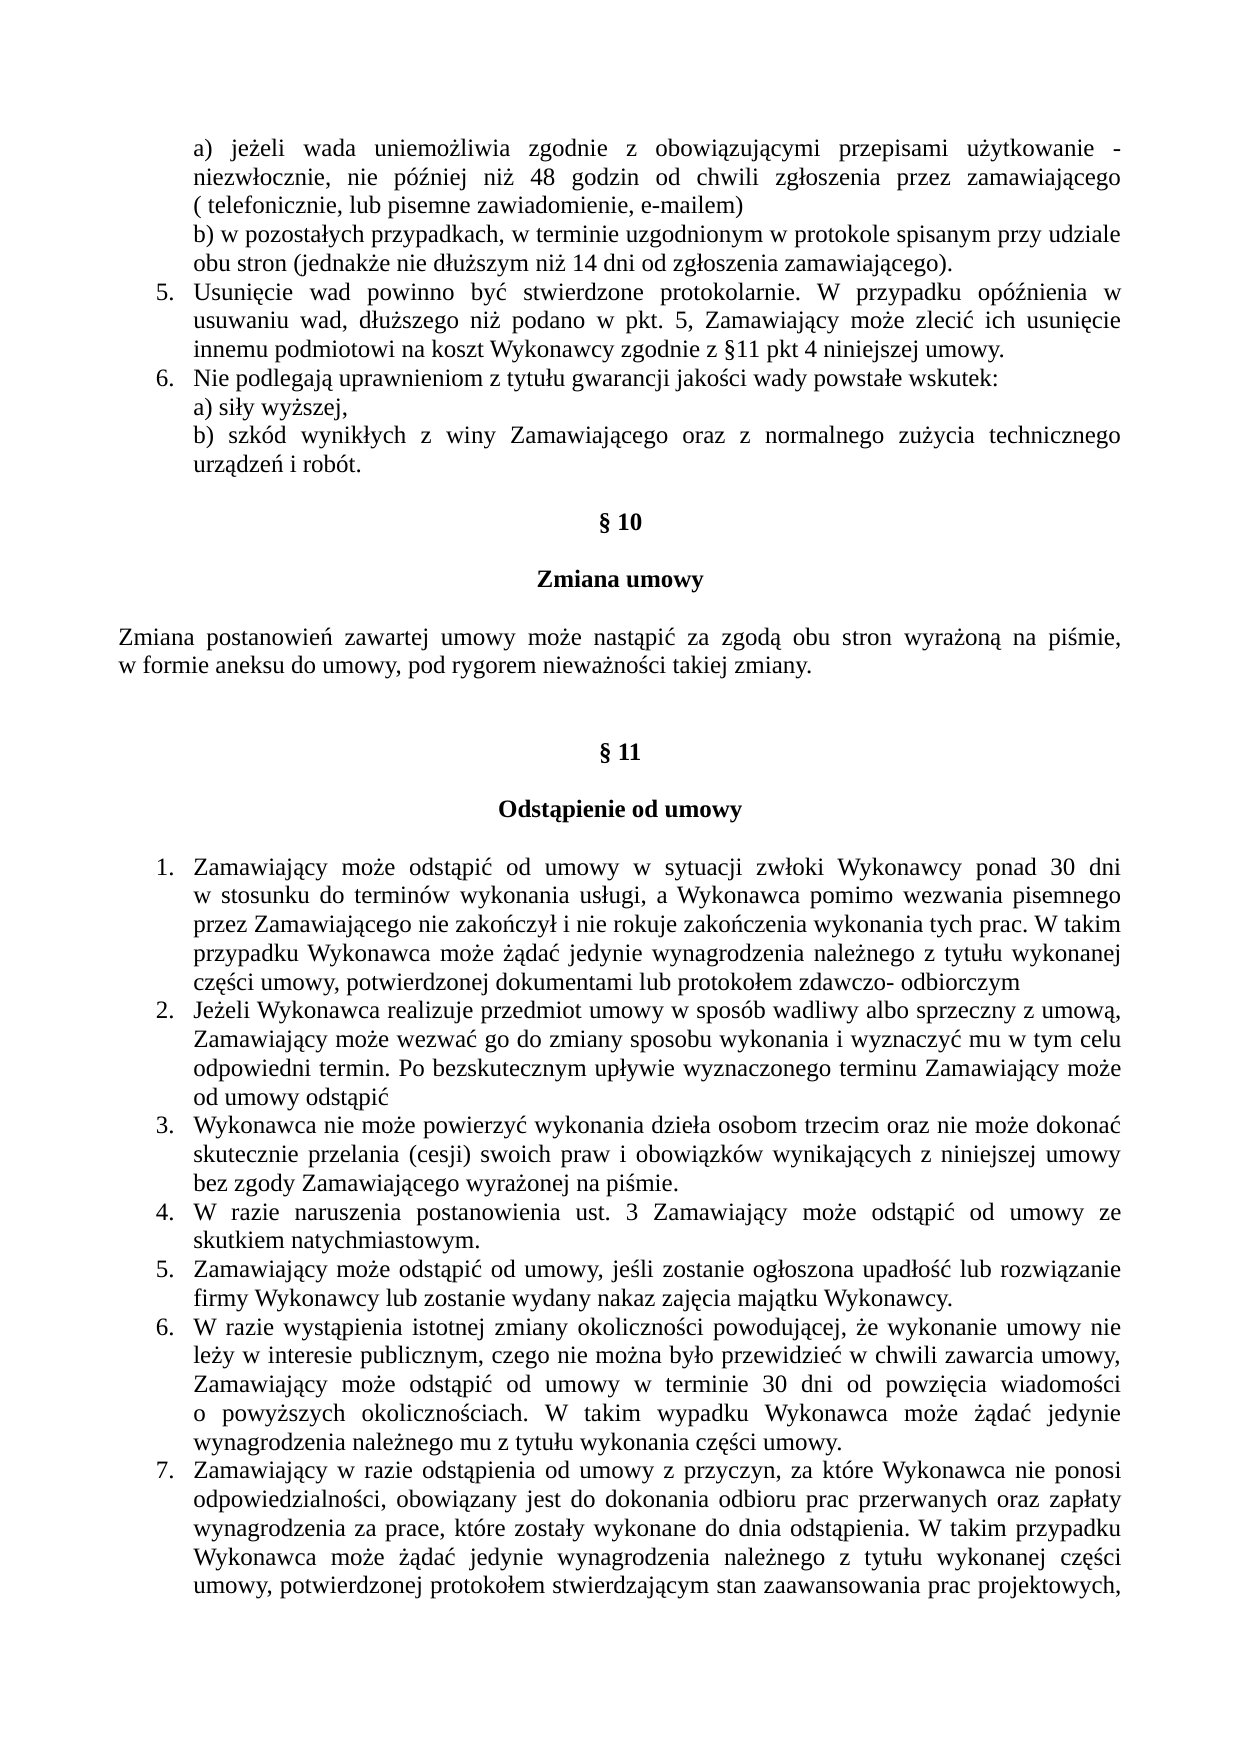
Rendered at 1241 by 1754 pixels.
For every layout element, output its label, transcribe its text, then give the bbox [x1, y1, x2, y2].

list Zamawiający może odstąpić od umowy w sytuacji zwłoki Wykonawcy ponad 30 dni w stosunku do terminów wykonania usługi, a Wykonawca pomimo wezwania pisemnego przez Zamawiającego nie zakończył i nie rokuje zakończenia wykonania tych prac. W takim przypadku Wykonawca może żądać jedynie wynagrodzenia należnego z tytułu wykonanej części umowy, potwierdzonej dokumentami lub protokołem zdawczo- odbiorczym [156, 852, 1122, 995]
text Odstąpienie od umowy [118, 794, 1122, 823]
list Wykonawca nie może powierzyć wykonania dzieła osobom trzecim oraz nie może dokonać skutecznie przelania (cesji) swoich praw i obowiązków wynikających z niniejszej umowy bez zgody Zamawiającego wyrażonej na piśmie. [156, 1110, 1122, 1197]
text Zmiana postanowień zawartej umowy może nastąpić za zgodą obu stron wyrażoną na piśmie, w formie aneksu do umowy, pod rygorem nieważności takiej zmiany. [118, 622, 1122, 679]
text b) szkód wynikłych z winy Zamawiającego oraz z normalnego zużycia technicznego urządzeń i robót. [193, 420, 1122, 478]
list Jeżeli Wykonawca realizuje przedmiot umowy w sposób wadliwy albo sprzeczny z umową, Zamawiający może wezwać go do zmiany sposobu wykonania i wyznaczyć mu w tym celu odpowiedni termin. Po bezskutecznym upływie wyznaczonego terminu Zamawiający może od umowy odstąpić [156, 995, 1122, 1110]
list Nie podlegają uprawnieniom z tytułu gwarancji jakości wady powstałe wskutek: [156, 363, 1122, 392]
text b) w pozostałych przypadkach, w terminie uzgodnionym w protokole spisanym przy udziale obu stron (jednakże nie dłuższym niż 14 dni od zgłoszenia zamawiającego). [193, 219, 1122, 277]
list W razie wystąpienia istotnej zmiany okoliczności powodującej, że wykonanie umowy nie leży w interesie publicznym, czego nie można było przewidzieć w chwili zawarcia umowy, Zamawiający może odstąpić od umowy w terminie 30 dni od powzięcia wiadomości o powyższych okolicznościach. W takim wypadku Wykonawca może żądać jedynie wynagrodzenia należnego mu z tytułu wykonania części umowy. [156, 1312, 1122, 1455]
list W razie naruszenia postanowienia ust. 3 Zamawiający może odstąpić od umowy ze skutkiem natychmiastowym. [156, 1197, 1122, 1254]
list Zamawiający może odstąpić od umowy, jeśli zostanie ogłoszona upadłość lub rozwiązanie firmy Wykonawcy lub zostanie wydany nakaz zajęcia majątku Wykonawcy. [156, 1254, 1122, 1312]
text § 10 [118, 507, 1122, 535]
text § 11 [118, 737, 1122, 765]
text a) siły wyższej, [193, 392, 1122, 420]
text a) jeżeli wada uniemożliwia zgodnie z obowiązującymi przepisami użytkowanie - niezwłocznie, nie później niż 48 godzin od chwili zgłoszenia przez zamawiającego ( telefonicznie, lub pisemne zawiadomienie, e-mailem) [193, 133, 1122, 219]
list Usunięcie wad powinno być stwierdzone protokolarnie. W przypadku opóźnienia w usuwaniu wad, dłuższego niż podano w pkt. 5, Zamawiający może zlecić ich usunięcie innemu podmiotowi na koszt Wykonawcy zgodnie z §11 pkt 4 niniejszej umowy. [156, 277, 1122, 363]
list Zamawiający w razie odstąpienia od umowy z przyczyn, za które Wykonawca nie ponosi odpowiedzialności, obowiązany jest do dokonania odbioru prac przerwanych oraz zapłaty wynagrodzenia za prace, które zostały wykonane do dnia odstąpienia. W takim przypadku Wykonawca może żądać jedynie wynagrodzenia należnego z tytułu wykonanej części umowy, potwierdzonej protokołem stwierdzającym stan zaawansowania prac projektowych, [156, 1455, 1122, 1599]
text Zmiana umowy [118, 564, 1122, 593]
